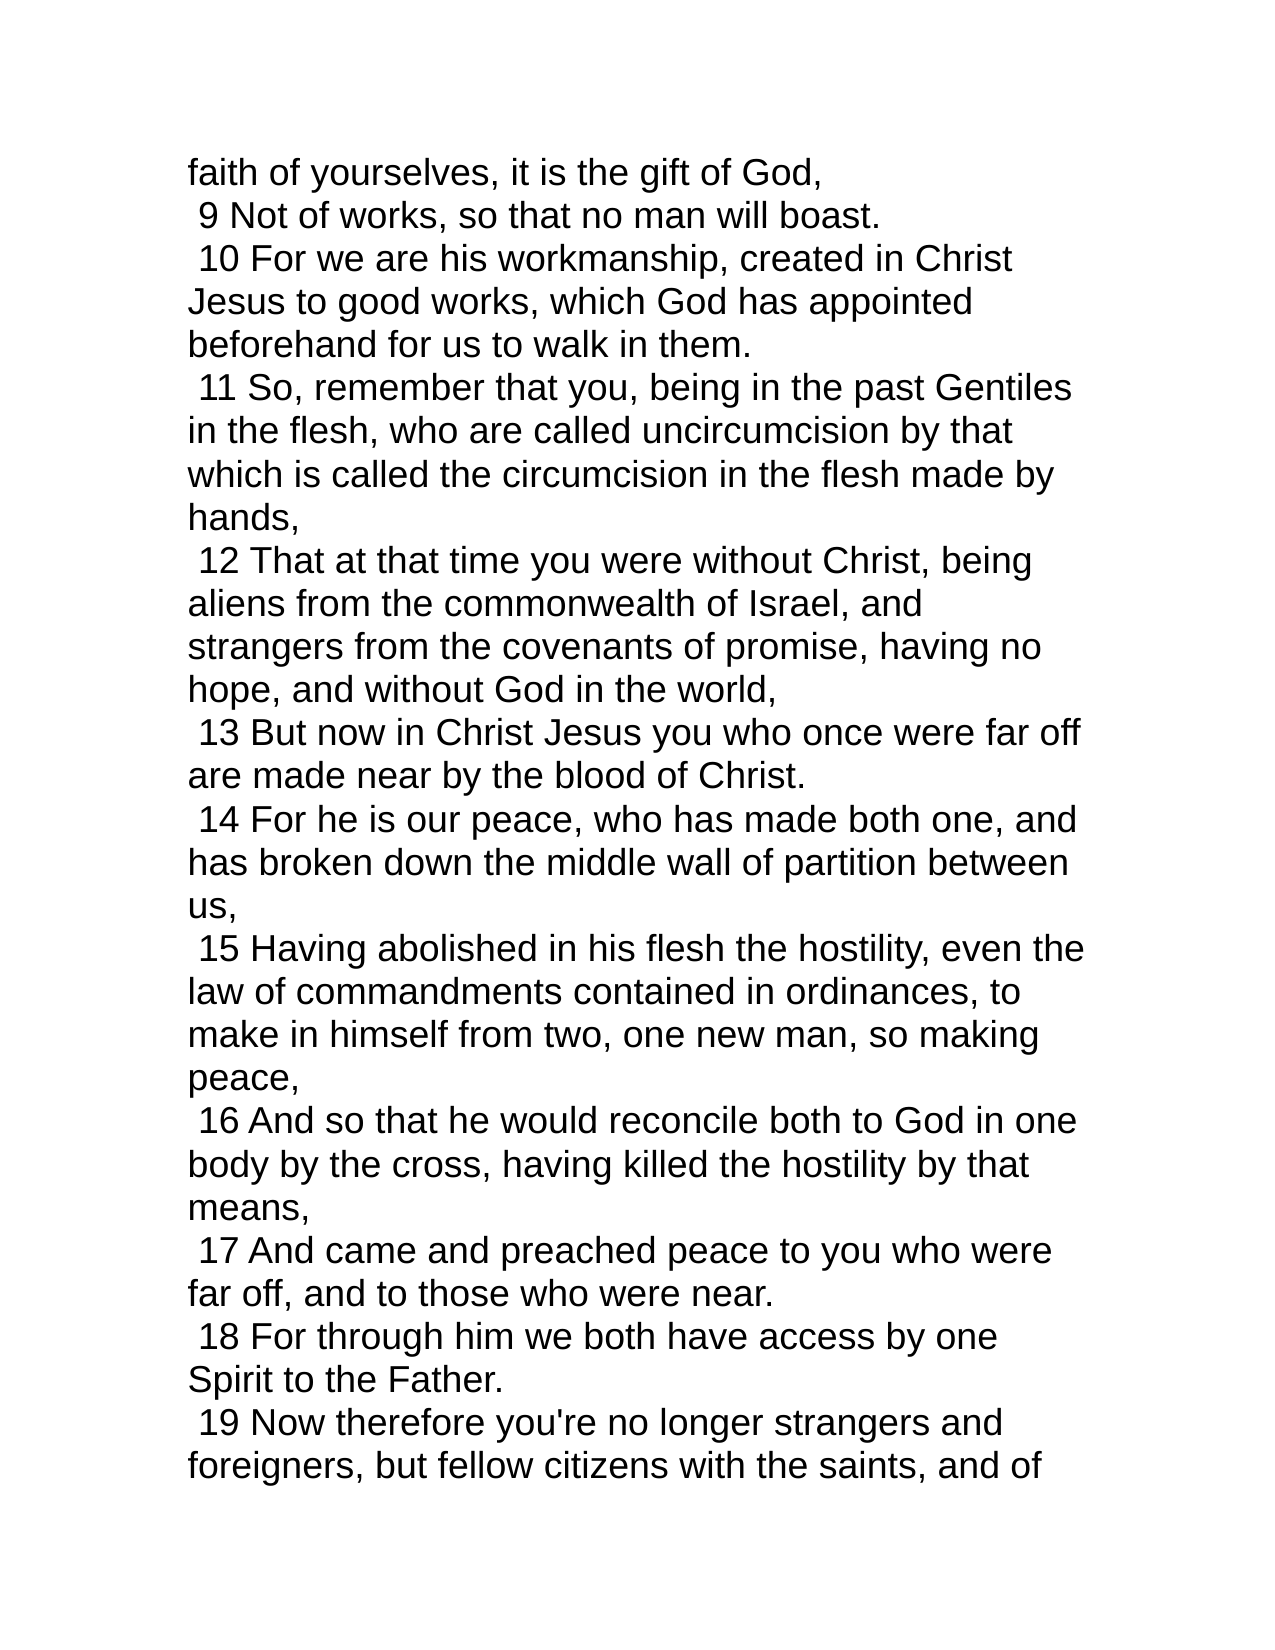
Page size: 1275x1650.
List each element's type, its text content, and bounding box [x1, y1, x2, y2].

text 18 For through him we both have access by one Spirit to the Father. [187, 1314, 1087, 1401]
text faith of yourselves, it is the gift of God, [187, 150, 1087, 193]
text 13 But now in Christ Jesus you who once were far off are made near by the blood of Christ. [187, 711, 1087, 797]
text 9 Not of works, so that no man will boast. [187, 193, 1087, 236]
text 12 That at that time you were without Christ, being aliens from the commonwealth of Israel, and strangers from the covenants of promise, having no hope, and without God in the world, [187, 538, 1087, 711]
text 19 Now therefore you're no longer strangers and foreigners, but fellow citizens with the saints, and of [187, 1401, 1087, 1487]
text 16 And so that he would reconcile both to God in one body by the cross, having killed the hostility by that means, [187, 1099, 1087, 1228]
text 15 Having abolished in his flesh the hostility, even the law of commandments contained in ordinances, to make in himself from two, one new man, so making peace, [187, 926, 1087, 1099]
text 14 For he is our peace, who has made both one, and has broken down the middle wall of partition between us, [187, 797, 1087, 926]
text 10 For we are his workmanship, created in Christ Jesus to good works, which God has appointed beforehand for us to walk in them. [187, 236, 1087, 366]
text 17 And came and preached peace to you who were far off, and to those who were near. [187, 1228, 1087, 1314]
text 11 So, remember that you, being in the past Gentiles in the flesh, who are called uncircumcision by that which is called the circumcision in the flesh made by hands, [187, 366, 1087, 538]
